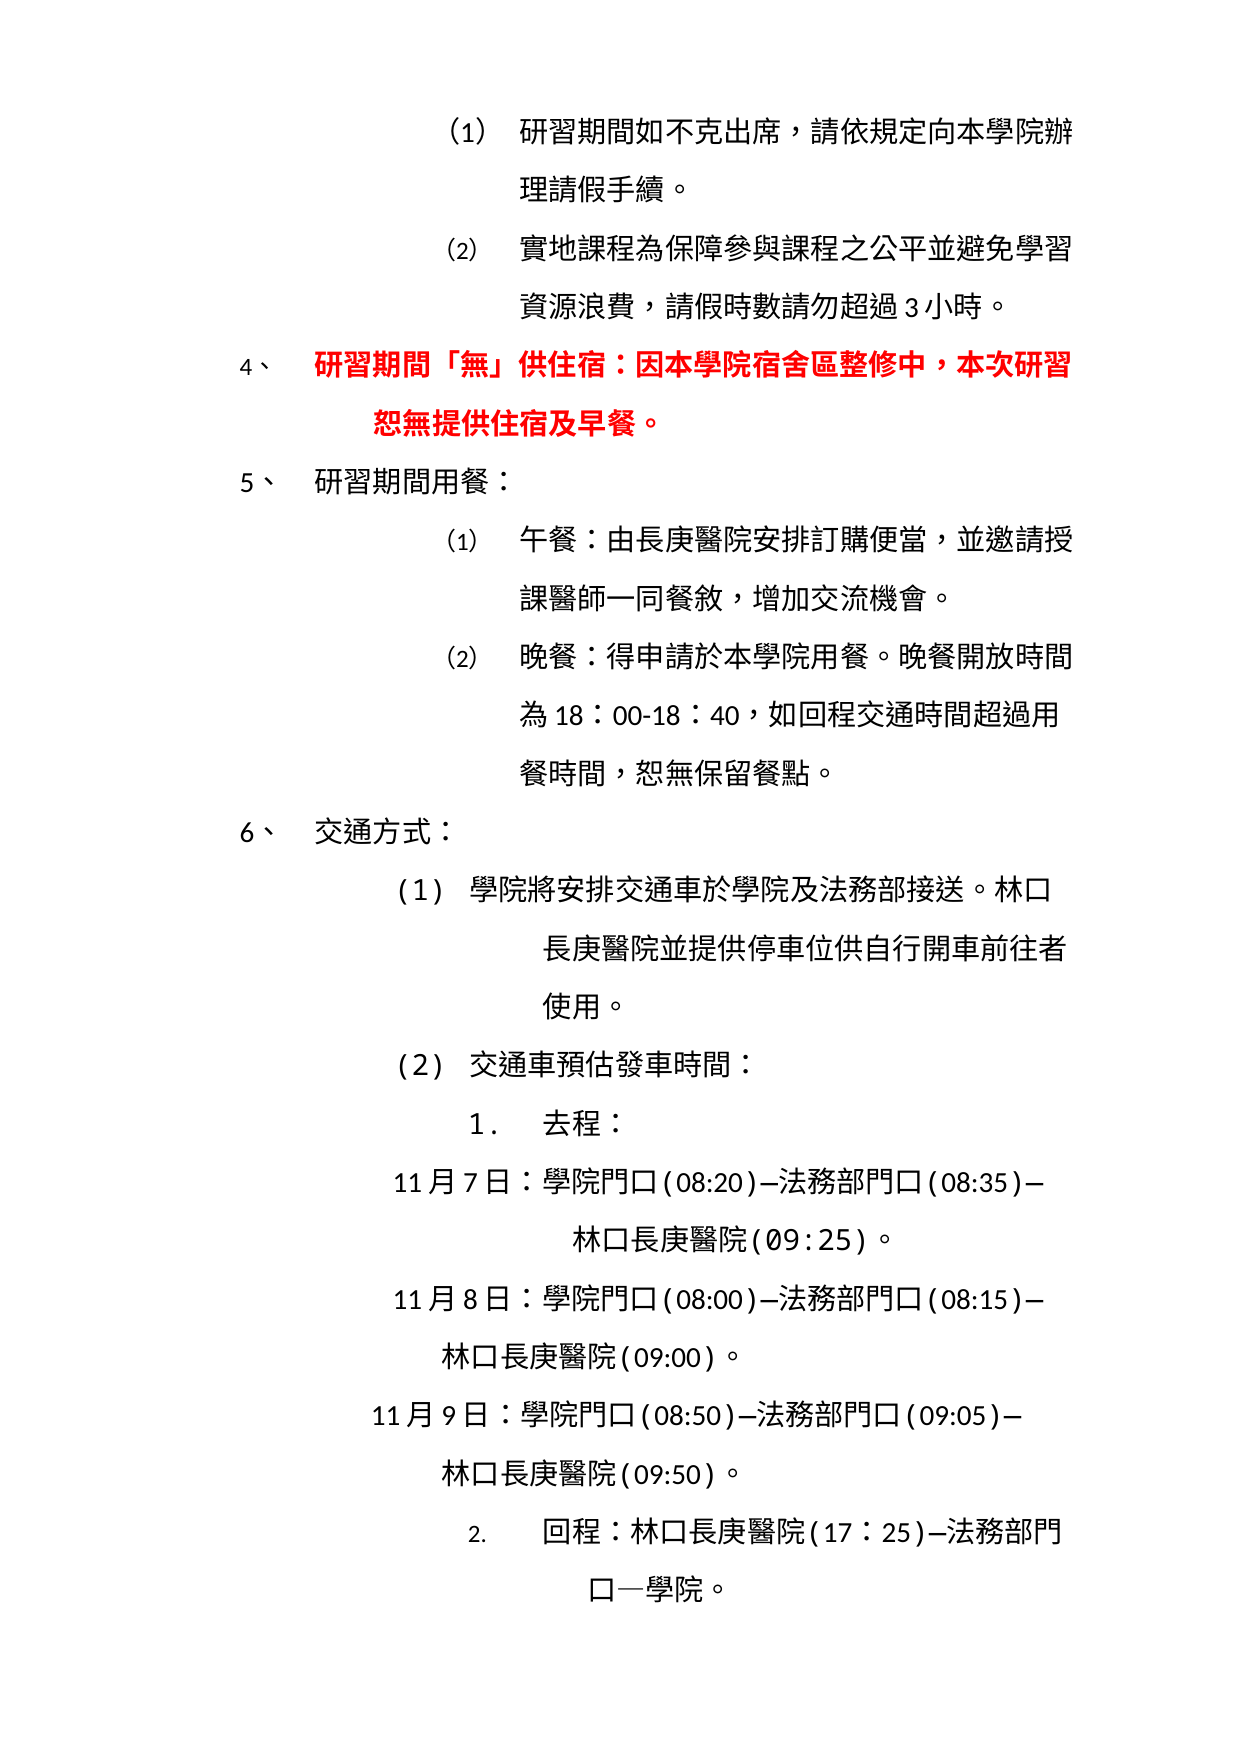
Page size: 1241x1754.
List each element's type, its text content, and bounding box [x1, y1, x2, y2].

list 研習期間「無」供住宿：因本學院宿舍區整修中，本次研習恕無提供住宿及早餐。 [239, 329, 1075, 446]
text 林口長庚醫院(09:00)。 [361, 1321, 1075, 1379]
text 11月8日：學院門口(08:00)—法務部門口(08:15)— [357, 1262, 1075, 1321]
list 研習期間用餐： [239, 446, 1075, 504]
list 學院將安排交通車於學院及法務部接送。林口長庚醫院並提供停車位供自行開車前往者使用。 [394, 854, 1075, 1029]
list 交通車預估發車時間： [394, 1029, 1075, 1087]
list 晚餐：得申請於本學院用餐。晚餐開放時間為18：00-18：40，如回程交通時間超過用餐時間，恕無保留餐點。 [431, 621, 1075, 796]
text 林口長庚醫院(09:25)。 [361, 1204, 1075, 1262]
text 林口長庚醫院(09:50)。 [361, 1437, 1075, 1496]
list 回程：林口長庚醫院(17：25)—法務部門口—學院。 [468, 1496, 1075, 1612]
list 午餐：由長庚醫院安排訂購便當，並邀請授課醫師一同餐敘，增加交流機會。 [431, 504, 1075, 621]
list 實地課程為保障參與課程之公平並避免學習資源浪費，請假時數請勿超過3小時。 [431, 212, 1075, 329]
list 去程： [468, 1087, 1075, 1146]
list 研習期間如不克出席，請依規定向本學院辦理請假手續。 [431, 96, 1075, 212]
text 11月9日：學院門口(08:50)—法務部門口(09:05)— [357, 1379, 1075, 1437]
list 交通方式： [239, 796, 1075, 854]
text 11月7日：學院門口(08:20)—法務部門口(08:35)— [357, 1146, 1075, 1204]
